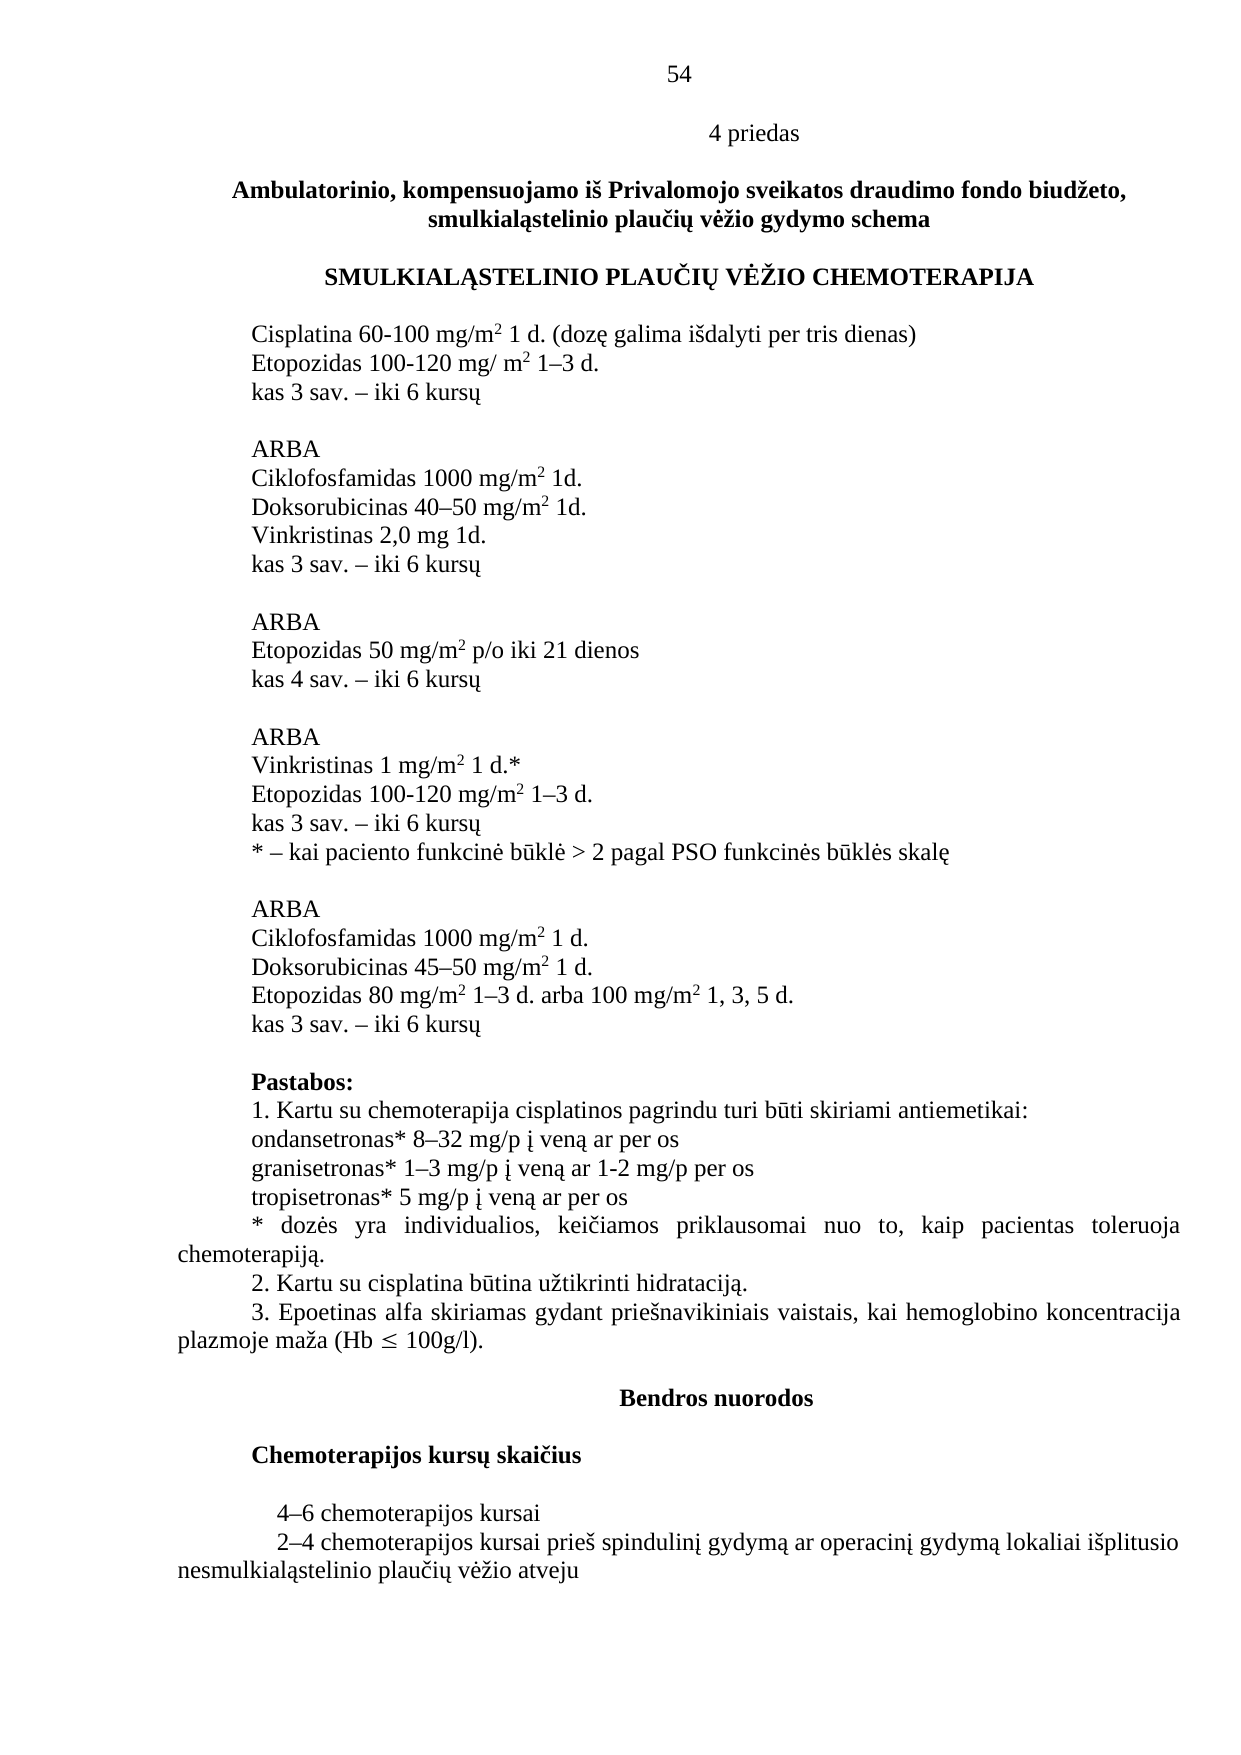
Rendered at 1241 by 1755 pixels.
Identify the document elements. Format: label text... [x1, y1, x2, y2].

text  4–6 chemoterapijos kursai [177, 1498, 1181, 1527]
text Vinkristinas 2,0 mg 1d. [177, 521, 1181, 549]
text Doksorubicinas 40–50 mg/m2 1d. [177, 492, 1181, 521]
text ondansetronas* 8–32 mg/p į veną ar per os [177, 1124, 1181, 1153]
text ARBA [177, 434, 1181, 463]
text 1. Kartu su chemoterapija cisplatinos pagrindu turi būti skiriami antiemetikai: [177, 1096, 1181, 1124]
text Ciklofosfamidas 1000 mg/m2 1 d. [177, 923, 1181, 952]
text 4 priedas [177, 118, 1181, 147]
text ARBA [177, 894, 1181, 923]
text granisetronas* 1–3 mg/p į veną ar 1-2 mg/p per os [177, 1153, 1181, 1182]
text Ciklofosfamidas 1000 mg/m2 1d. [177, 463, 1181, 492]
text 2. Kartu su cisplatina būtina užtikrinti hidrataciją. [177, 1268, 1181, 1297]
text Etopozidas 100-120 mg/m2 1–3 d. [177, 779, 1181, 808]
text kas 4 sav. – iki 6 kursų [177, 664, 1181, 693]
text Bendros nuorodos [177, 1383, 1181, 1412]
text Chemoterapijos kursų skaičius [177, 1441, 1181, 1469]
text ARBA [177, 722, 1181, 751]
text kas 3 sav. – iki 6 kursų [177, 1009, 1181, 1038]
text Smulkialąstelinio plaučių vėžio chemoterapija [177, 262, 1181, 291]
text Vinkristinas 1 mg/m2 1 d.* [177, 751, 1181, 779]
text * – kai paciento funkcinė būklė > 2 pagal PSO funkcinės būklės skalę [177, 837, 1181, 866]
text tropisetronas* 5 mg/p į veną ar per os [177, 1182, 1181, 1211]
text kas 3 sav. – iki 6 kursų [177, 808, 1181, 837]
text  2–4 chemoterapijos kursai prieš spindulinį gydymą ar operacinį gydymą lokaliai išplitusio nesmulkialąstelinio plaučių vėžio atveju [177, 1527, 1181, 1584]
text ARBA [177, 607, 1181, 636]
text kas 3 sav. – iki 6 kursų [177, 377, 1181, 406]
text Etopozidas 80 mg/m2 1–3 d. arba 100 mg/m2 1, 3, 5 d. [177, 981, 1181, 1009]
text Doksorubicinas 45–50 mg/m2 1 d. [177, 952, 1181, 981]
text Ambulatorinio, kompensuojamo iš Privalomojo sveikatos draudimo fondo biudžeto, smulkialąstelinio plaučių vėžio gydymo schema [177, 176, 1181, 233]
text Etopozidas 50 mg/m2 p/o iki 21 dienos [177, 636, 1181, 664]
text Etopozidas 100-120 mg/ m2 1–3 d. [177, 348, 1181, 377]
text Pastabos: [177, 1067, 1181, 1096]
text * dozės yra individualios, keičiamos priklausomai nuo to, kaip pacientas toleruoja chemoterapiją. [177, 1211, 1181, 1268]
text Cisplatina 60-100 mg/m2 1 d. (dozę galima išdalyti per tris dienas) [177, 319, 1181, 348]
text kas 3 sav. – iki 6 kursų [177, 549, 1181, 578]
text 3. Epoetinas alfa skiriamas gydant priešnavikiniais vaistais, kai hemoglobino koncentracija plazmoje maža (Hb  100g/l). [177, 1297, 1181, 1354]
